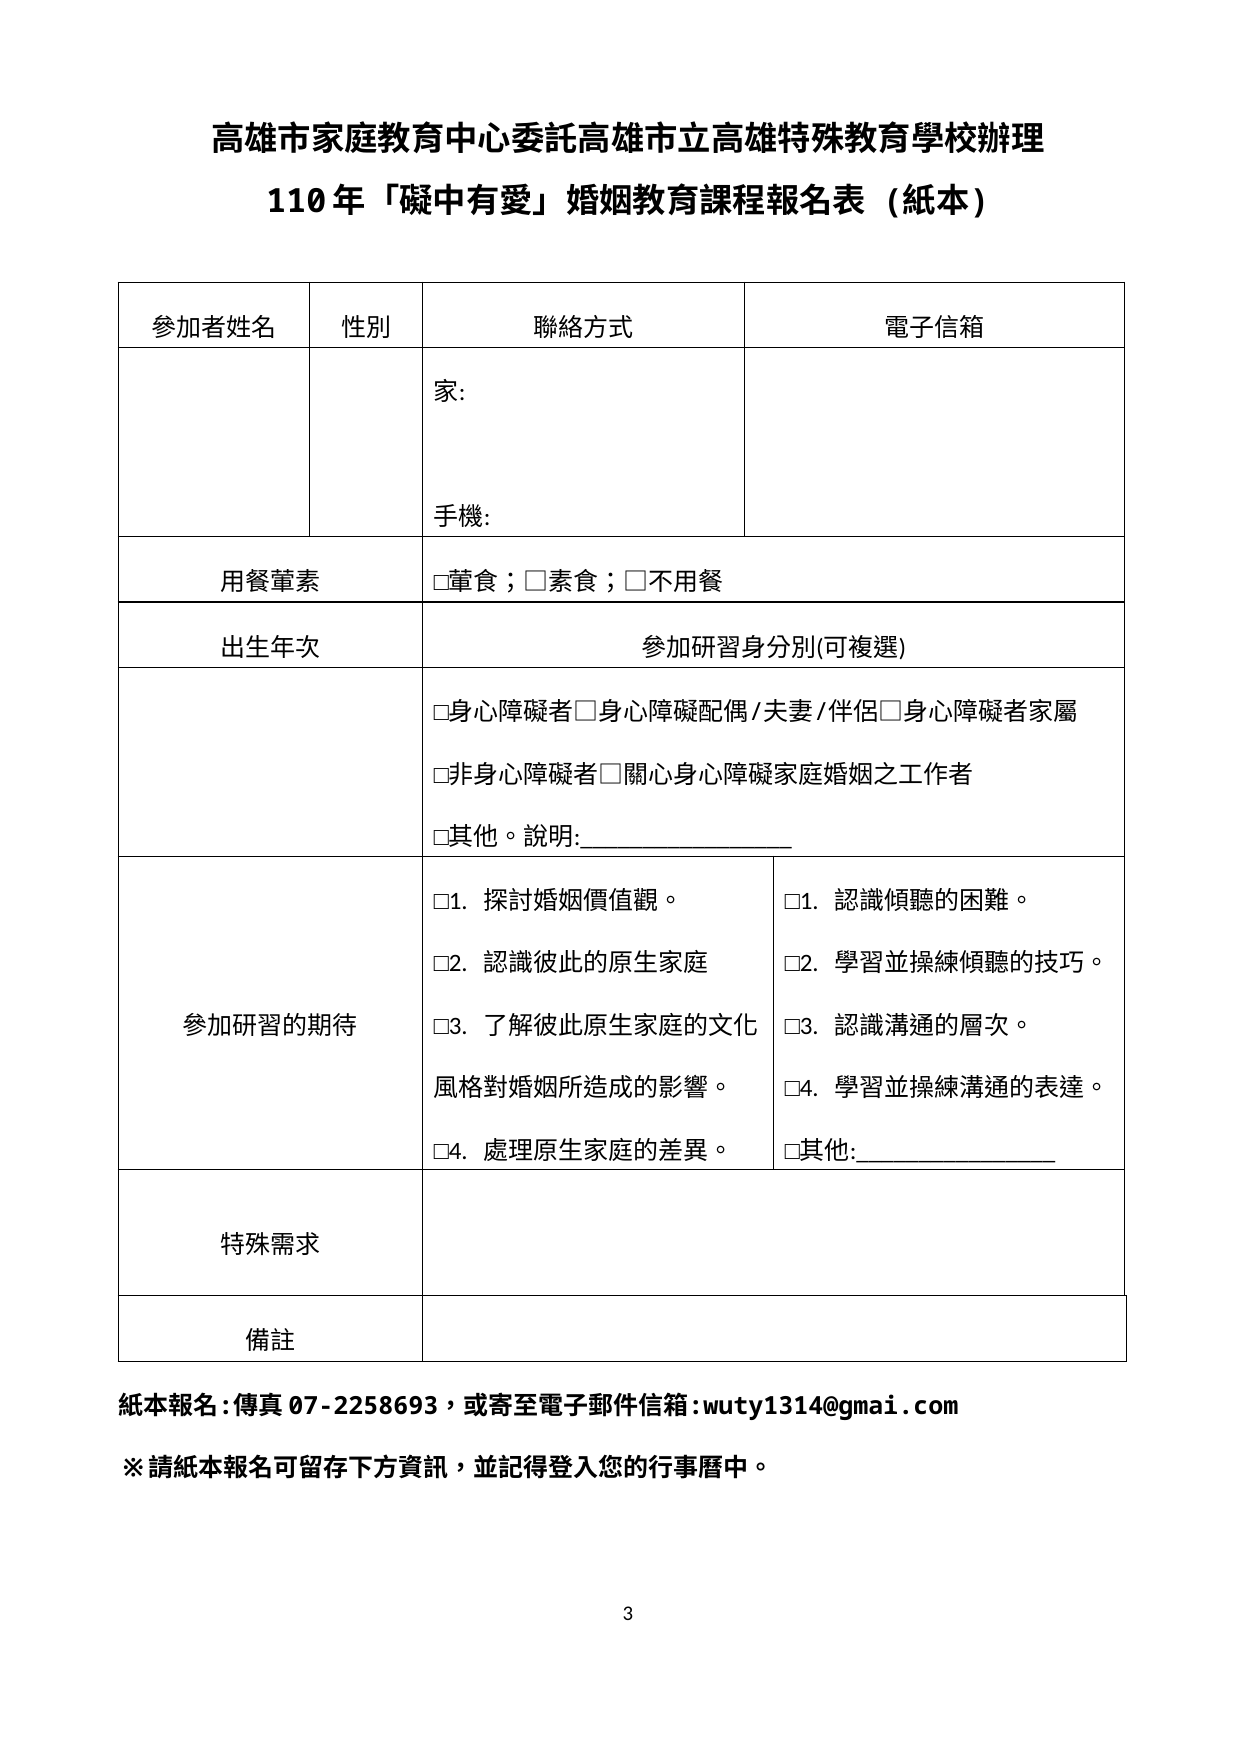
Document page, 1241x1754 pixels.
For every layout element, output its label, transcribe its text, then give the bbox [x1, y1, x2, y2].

table_header 性別 [310, 283, 422, 347]
text 高雄市家庭教育中心委託高雄市立高雄特殊教育學校辦理 [118, 94, 1137, 157]
table_cell □身心障礙者□身心障礙配偶/夫妻/伴侶□身心障礙者家屬 □非身心障礙者□關心身心障礙家庭婚姻之工作者 □其他。說明:_________________ [423, 668, 1124, 856]
text 110年「礙中有愛」婚姻教育課程報名表 (紙本) [118, 157, 1137, 219]
table_cell 特殊需求 [119, 1170, 422, 1295]
table_cell [423, 1296, 1126, 1361]
table_cell 用餐葷素 [119, 537, 422, 601]
table_header 參加者姓名 [119, 283, 309, 347]
table_cell 參加研習的期待 [119, 857, 422, 1169]
table_cell 家: 手機: [423, 348, 744, 536]
table_cell [119, 668, 422, 856]
text ※請紙本報名可留存下方資訊，並記得登入您的行事曆中。 [118, 1424, 1137, 1487]
table_cell 出生年次 [119, 603, 422, 667]
table_cell 備註 [119, 1296, 422, 1361]
text 紙本報名:傳真07-2258693，或寄至電子郵件信箱:wuty1314@gmai.com [118, 1362, 1137, 1424]
table_header 電子信箱 [745, 283, 1124, 347]
table_cell [310, 348, 422, 536]
table_cell [119, 348, 309, 536]
table_cell □1. 認識傾聽的困難。 □2. 學習並操練傾聽的技巧。 □3. 認識溝通的層次。 □4. 學習並操練溝通的表達。 □其他:________________ [774, 857, 1124, 1169]
table_header 聯絡方式 [423, 283, 744, 347]
table_cell □1. 探討婚姻價值觀。 □2. 認識彼此的原生家庭 □3. 了解彼此原生家庭的文化風格對婚姻所造成的影響。 □4. 處理原生家庭的差異。 [423, 857, 773, 1169]
table_cell [745, 348, 1124, 536]
table_cell [423, 1170, 1124, 1295]
table_cell □葷食；□素食；□不用餐 [423, 537, 1124, 601]
table_cell 參加研習身分別(可複選) [423, 603, 1124, 667]
